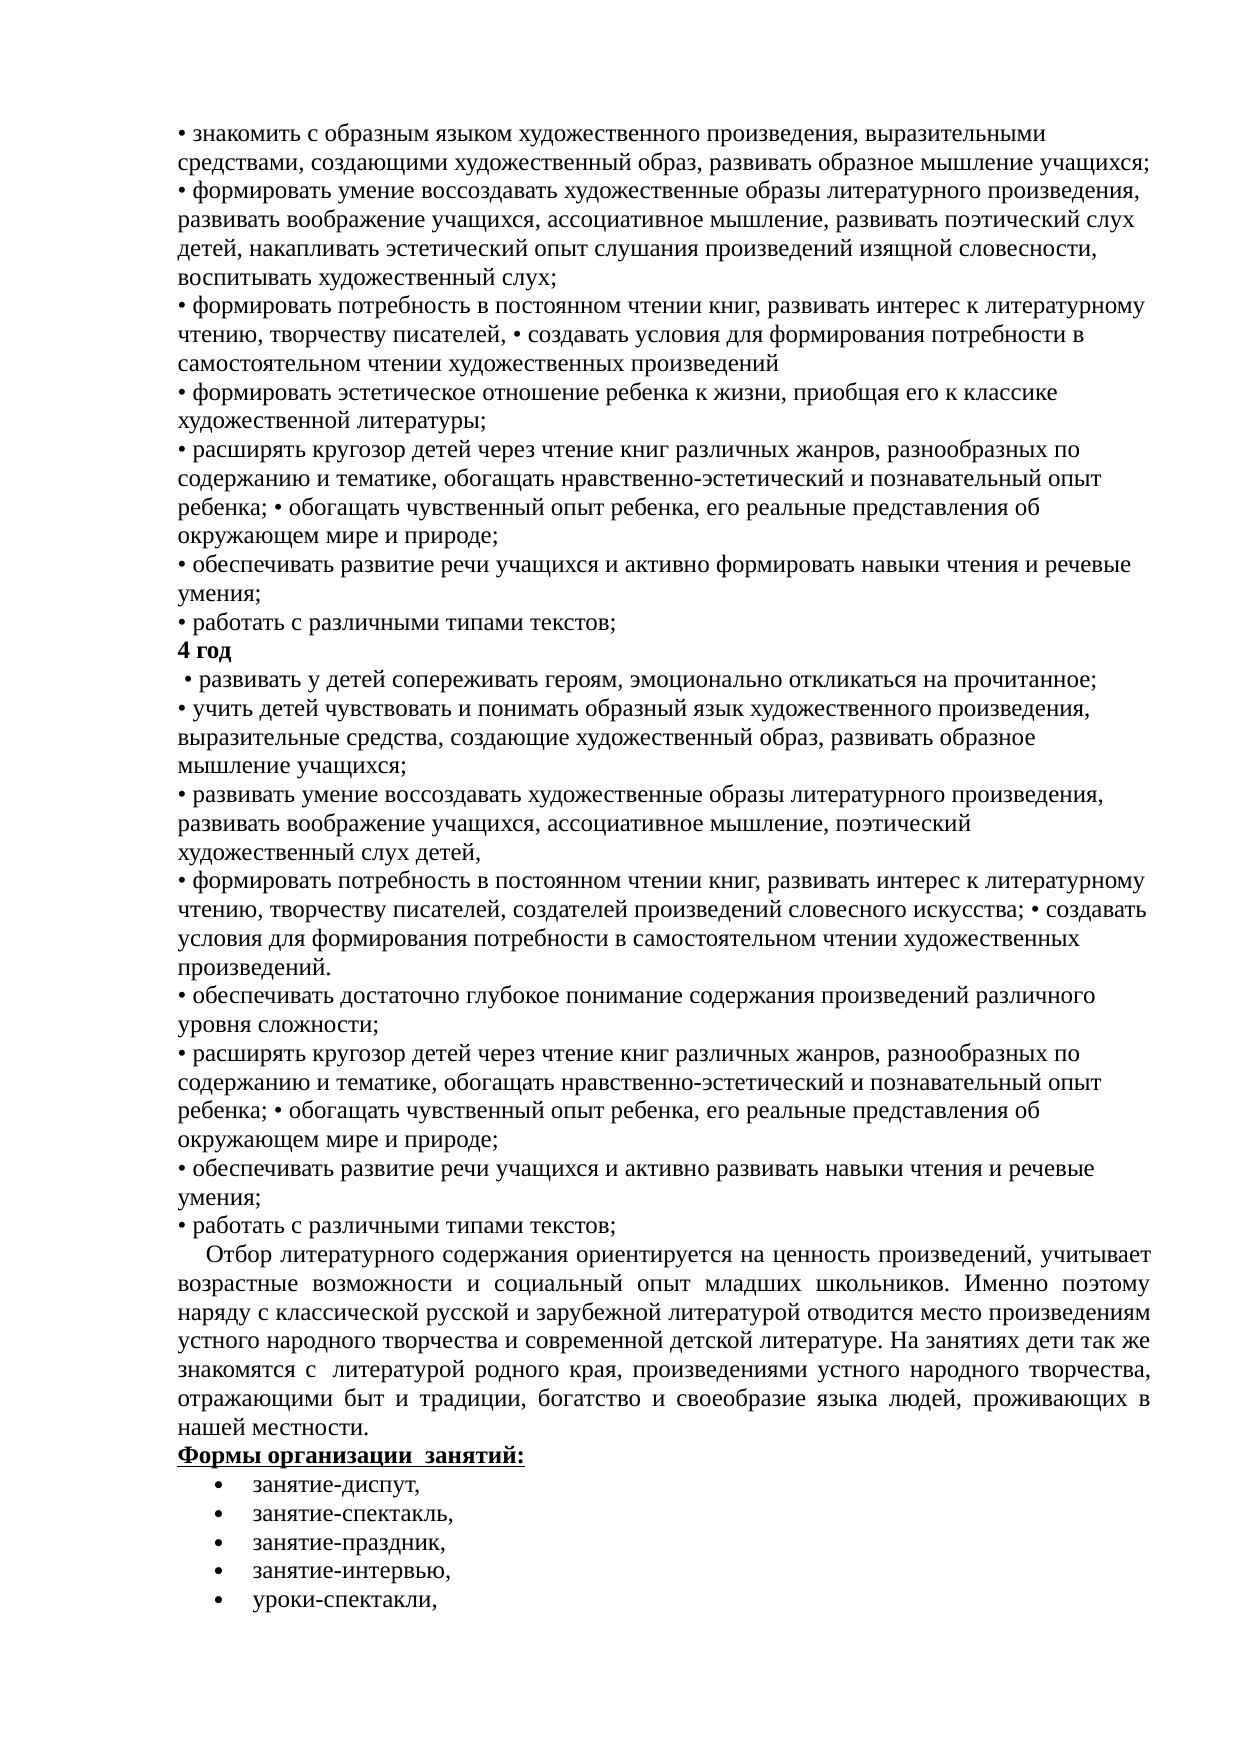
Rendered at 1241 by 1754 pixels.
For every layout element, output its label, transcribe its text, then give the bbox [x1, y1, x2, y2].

text Отбор литературного содержания ориентируется на ценность произведений, учитывает возрастные возможности и социальный опыт младших школьников. Именно поэтому наряду с классической русской и зарубежной литературой отводится место произведениям устного народного творчества и современной детской литературе. На занятиях дети так же знакомятся с литературой родного края, произведениями устного народного творчества, отражающими быт и традиции, богатство и своеобразие языка людей, проживающих в нашей местности. [177, 1239, 1152, 1441]
text • расширять кругозор детей через чтение книг различных жанров, разнообразных по содержанию и тематике, обогащать нравственно-эстетический и познавательный опыт ребенка; • обогащать чувственный опыт ребенка, его реальные представления об окружающем мире и природе; [177, 1038, 1152, 1153]
text • формировать потребность в постоянном чтении книг, развивать интерес к литературному чтению, творчеству писателей, создателей произведений словесного искусства; • создавать условия для формирования потребности в самостоятельном чтении художественных произведений. [177, 866, 1152, 981]
list занятие-диспут, [215, 1469, 1152, 1498]
text • формировать потребность в постоянном чтении книг, развивать интерес к литературному чтению, творчеству писателей, • создавать условия для формирования потребности в самостоятельном чтении художественных произведений [177, 291, 1152, 377]
text • расширять кругозор детей через чтение книг различных жанров, разнообразных по содержанию и тематике, обогащать нравственно-эстетический и познавательный опыт ребенка; • обогащать чувственный опыт ребенка, его реальные представления об окружающем мире и природе; [177, 434, 1152, 549]
list занятие-спектакль, [215, 1498, 1152, 1527]
list уроки-спектакли, [215, 1584, 1152, 1613]
text • обеспечивать развитие речи учащихся и активно формировать навыки чтения и речевые умения; [177, 549, 1152, 607]
text Формы организации занятий: [177, 1441, 1152, 1469]
text • учить детей чувствовать и понимать образный язык художественного произведения, выразительные средства, создающие художественный образ, развивать образное мышление учащихся; [177, 693, 1152, 779]
text • обеспечивать достаточно глубокое понимание содержания произведений различного уровня сложности; [177, 981, 1152, 1038]
text 4 год [177, 636, 1152, 664]
text • развивать у детей сопереживать героям, эмоционально откликаться на прочитанное; [177, 664, 1152, 693]
text • формировать эстетическое отношение ребенка к жизни, приобщая его к классике художественной литературы; [177, 377, 1152, 434]
text • обеспечивать развитие речи учащихся и активно развивать навыки чтения и речевые умения; [177, 1153, 1152, 1211]
text • работать с различными типами текстов; [177, 1211, 1152, 1239]
text • развивать умение воссоздавать художественные образы литературного произведения, развивать воображение учащихся, ассоциативное мышление, поэтический художественный слух детей, [177, 779, 1152, 866]
text • знакомить с образным языком художественного произведения, выразительными средствами, создающими художественный образ, развивать образное мышление учащихся; [177, 118, 1152, 176]
text • формировать умение воссоздавать художественные образы литературного произведения, развивать воображение учащихся, ассоциативное мышление, развивать поэтический слух детей, накапливать эстетический опыт слушания произведений изящной словесности, воспитывать художественный слух; [177, 176, 1152, 291]
text • работать с различными типами текстов; [177, 607, 1152, 636]
list занятие-праздник, [215, 1527, 1152, 1556]
list занятие-интервью, [215, 1556, 1152, 1584]
